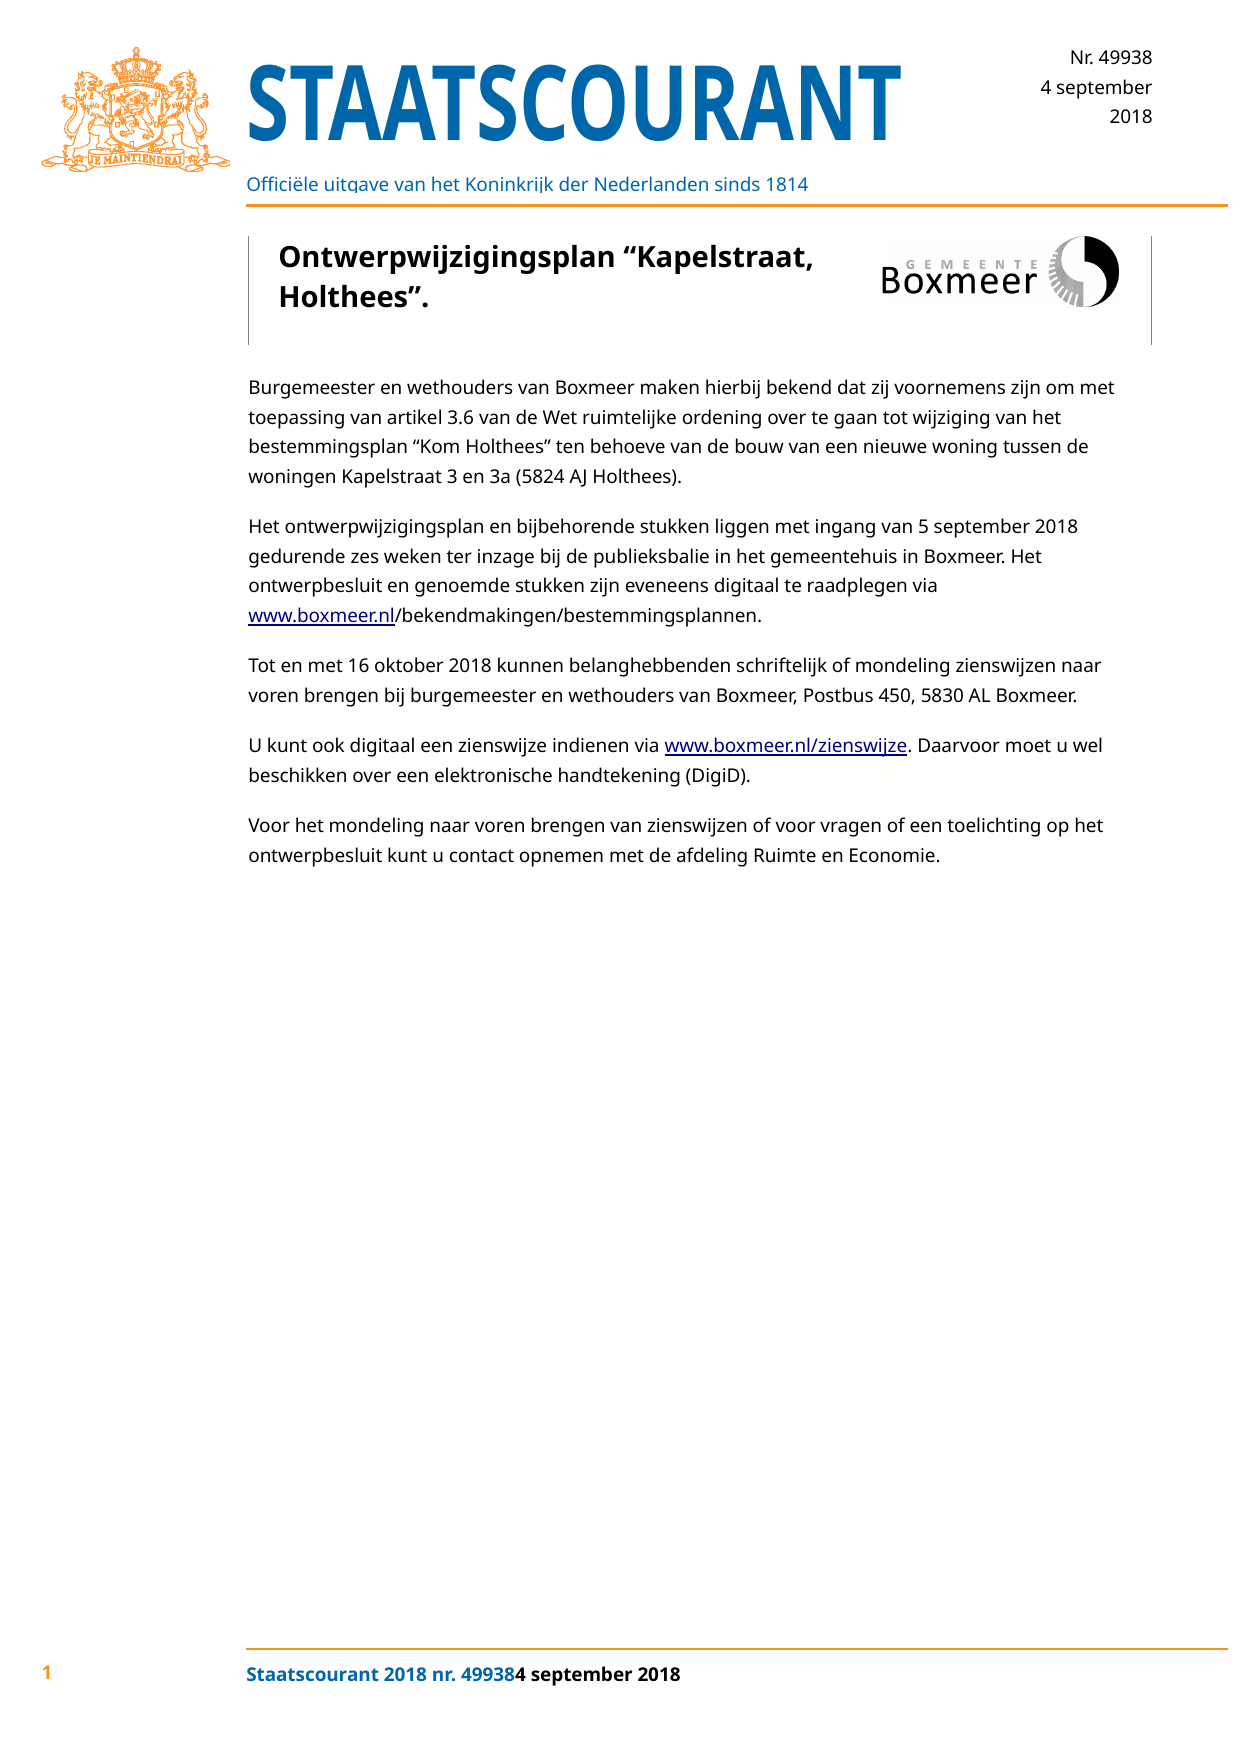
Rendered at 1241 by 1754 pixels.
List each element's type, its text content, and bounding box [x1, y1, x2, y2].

table_header [850, 236, 1151, 345]
text U kunt ook digitaal een zienswijze indienen via www.boxmeer.nl/zienswijze. Daarvoor moet u wel beschikken over een elektronische handtekening (DigiD). [248, 733, 1152, 788]
picture [41, 47, 231, 172]
text Tot en met 16 oktober 2018 kunnen belanghebbenden schriftelijk of mondeling zienswijzen naar voren brengen bij burgemeester en wethouders van Boxmeer, Postbus 450, 5830 AL Boxmeer. [248, 653, 1152, 708]
picture [882, 236, 1119, 307]
text Voor het mondeling naar voren brengen van zienswijzen of voor vragen of een toelichting op het ontwerpbesluit kunt u contact opnemen met de afdeling Ruimte en Economie. [248, 813, 1152, 868]
text Het ontwerpwijzigingsplan en bijbehorende stukken liggen met ingang van 5 september 2018 gedurende zes weken ter inzage bij de publieksbalie in het gemeentehuis in Boxmeer. Het ontwerpbesluit en genoemde stukken zijn eveneens digitaal te raadplegen via www.boxmeer.nl/bekendmakingen/bestemmingsplannen. [248, 513, 1152, 628]
table_header Ontwerpwijzigingsplan “Kapelstraat, Holthees”. [249, 236, 850, 345]
text Burgemeester en wethouders van Boxmeer maken hierbij bekend dat zij voornemens zijn om met toepassing van artikel 3.6 van de Wet ruimtelijke ordening over te gaan tot wijziging van het bestemmingsplan “Kom Holthees” ten behoeve van de bouw van een nieuwe woning tussen de woningen Kapelstraat 3 en 3a (5824 AJ Holthees). [248, 374, 1152, 489]
